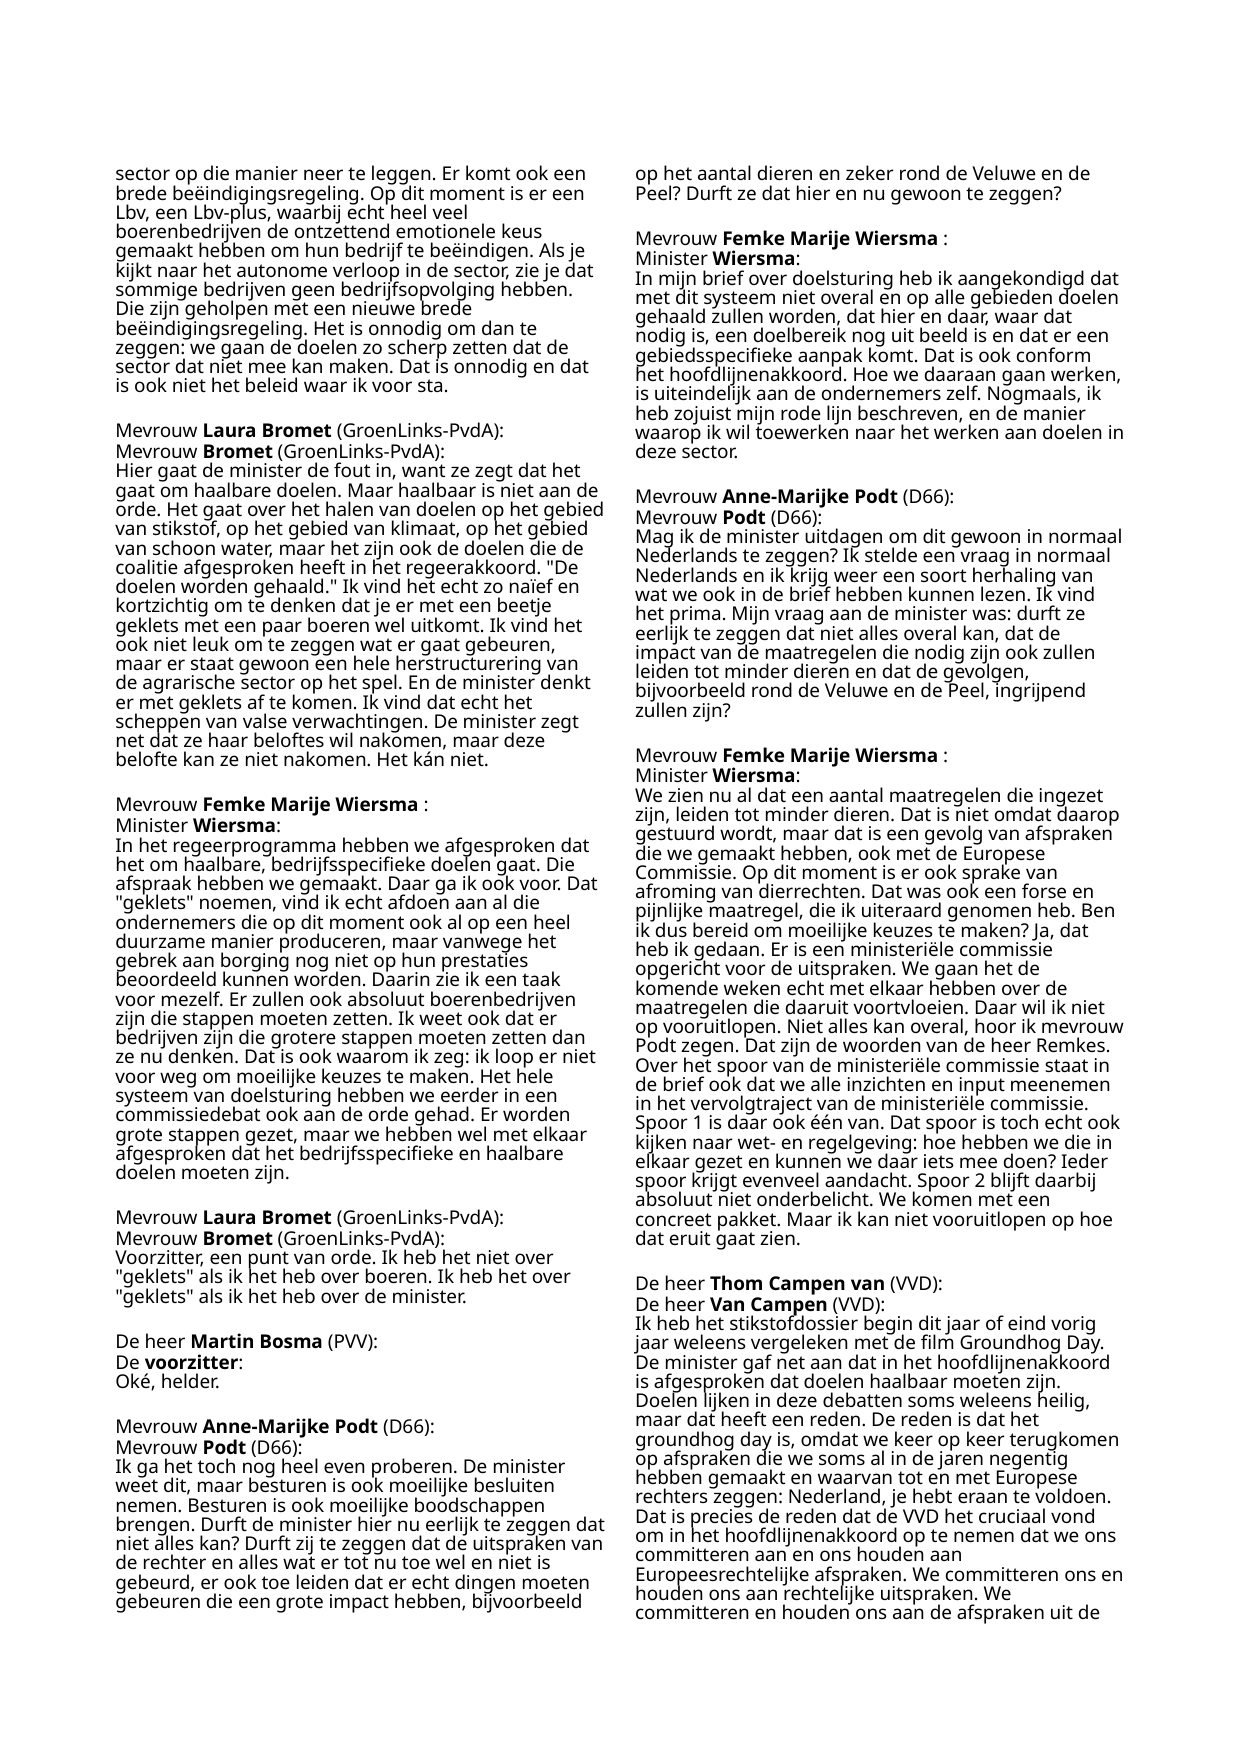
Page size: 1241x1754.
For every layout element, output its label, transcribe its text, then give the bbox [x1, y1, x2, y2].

text Mevrouw Bromet (GroenLinks-PvdA): [115, 1230, 605, 1249]
text Ik ga het toch nog heel even proberen. De minister weet dit, maar besturen is ook moeilijke besluiten nemen. Besturen is ook moeilijke boodschappen brengen. Durft de minister hier nu eerlijk te zeggen dat niet alles kan? Durft zij te zeggen dat de uitspraken van de rechter en alles wat er tot nu toe wel en niet is gebeurd, er ook toe leiden dat er echt dingen moeten gebeuren die een grote impact hebben, bijvoorbeeld [115, 1458, 605, 1612]
text De voorzitter: [115, 1354, 605, 1373]
text sector op die manier neer te leggen. Er komt ook een brede beëindigingsregeling. Op dit moment is er een Lbv, een Lbv-plus, waarbij echt heel veel boerenbedrijven de ontzettend emotionele keus gemaakt hebben om hun bedrijf te beëindigen. Als je kijkt naar het autonome verloop in de sector, zie je dat sommige bedrijven geen bedrijfsopvolging hebben. Die zijn geholpen met een nieuwe brede beëindigingsregeling. Het is onnodig om dan te zeggen: we gaan de doelen zo scherp zetten dat de sector dat niet mee kan maken. Dat is onnodig en dat is ook niet het beleid waar ik voor sta. [115, 165, 605, 397]
text Mevrouw Anne-Marijke Podt (D66): [635, 483, 1125, 509]
text Minister Wiersma: [635, 250, 1125, 270]
text Voorzitter, een punt van orde. Ik heb het niet over "geklets" als ik het heb over boeren. Ik heb het over "geklets" als ik het heb over de minister. [115, 1249, 605, 1307]
text Oké, helder. [115, 1373, 605, 1392]
text Minister Wiersma: [635, 767, 1125, 787]
text Mevrouw Laura Bromet (GroenLinks-PvdA): [115, 417, 605, 443]
text In mijn brief over doelsturing heb ik aangekondigd dat met dit systeem niet overal en op alle gebieden doelen gehaald zullen worden, dat hier en daar, waar dat nodig is, een doelbereik nog uit beeld is en dat er een gebiedsspecifieke aanpak komt. Dat is ook conform het hoofdlijnenakkoord. Hoe we daaraan gaan werken, is uiteindelijk aan de ondernemers zelf. Nogmaals, ik heb zojuist mijn rode lijn beschreven, en de manier waarop ik wil toewerken naar het werken aan doelen in deze sector. [635, 270, 1125, 462]
text op het aantal dieren en zeker rond de Veluwe en de Peel? Durft ze dat hier en nu gewoon te zeggen? [635, 165, 1125, 204]
text In het regeerprogramma hebben we afgesproken dat het om haalbare, bedrijfsspecifieke doelen gaat. Die afspraak hebben we gemaakt. Daar ga ik ook voor. Dat "geklets" noemen, vind ik echt afdoen aan al die ondernemers die op dit moment ook al op een heel duurzame manier produceren, maar vanwege het gebrek aan borging nog niet op hun prestaties beoordeeld kunnen worden. Daarin zie ik een taak voor mezelf. Er zullen ook absoluut boerenbedrijven zijn die stappen moeten zetten. Ik weet ook dat er bedrijven zijn die grotere stappen moeten zetten dan ze nu denken. Dat is ook waarom ik zeg: ik loop er niet voor weg om moeilijke keuzes te maken. Het hele systeem van doelsturing hebben we eerder in een commissiedebat ook aan de orde gehad. Er worden grote stappen gezet, maar we hebben wel met elkaar afgesproken dat het bedrijfsspecifieke en haalbare doelen moeten zijn. [115, 837, 605, 1183]
text Mevrouw Podt (D66): [115, 1439, 605, 1458]
text Mevrouw Podt (D66): [635, 509, 1125, 528]
text Mevrouw Bromet (GroenLinks-PvdA): [115, 443, 605, 462]
text Mag ik de minister uitdagen om dit gewoon in normaal Nederlands te zeggen? Ik stelde een vraag in normaal Nederlands en ik krijg weer een soort herhaling van wat we ook in de brief hebben kunnen lezen. Ik vind het prima. Mijn vraag aan de minister was: durft ze eerlijk te zeggen dat niet alles overal kan, dat de impact van de maatregelen die nodig zijn ook zullen leiden tot minder dieren en dat de gevolgen, bijvoorbeeld rond de Veluwe en de Peel, ingrijpend zullen zijn? [635, 528, 1125, 721]
text De heer Thom Campen van (VVD): [635, 1270, 1125, 1296]
text Minister Wiersma: [115, 817, 605, 837]
text We zien nu al dat een aantal maatregelen die ingezet zijn, leiden tot minder dieren. Dat is niet omdat daarop gestuurd wordt, maar dat is een gevolg van afspraken die we gemaakt hebben, ook met de Europese Commissie. Op dit moment is er ook sprake van afroming van dierrechten. Dat was ook een forse en pijnlijke maatregel, die ik uiteraard genomen heb. Ben ik dus bereid om moeilijke keuzes te maken? Ja, dat heb ik gedaan. Er is een ministeriële commissie opgericht voor de uitspraken. We gaan het de komende weken echt met elkaar hebben over de maatregelen die daaruit voortvloeien. Daar wil ik niet op vooruitlopen. Niet alles kan overal, hoor ik mevrouw Podt zegen. Dat zijn de woorden van de heer Remkes. Over het spoor van de ministeriële commissie staat in de brief ook dat we alle inzichten en input meenemen in het vervolgtraject van de ministeriële commissie. Spoor 1 is daar ook één van. Dat spoor is toch echt ook kijken naar wet- en regelgeving: hoe hebben we die in elkaar gezet en kunnen we daar iets mee doen? Ieder spoor krijgt evenveel aandacht. Spoor 2 blijft daarbij absoluut niet onderbelicht. We komen met een concreet pakket. Maar ik kan niet vooruitlopen op hoe dat eruit gaat zien. [635, 787, 1125, 1249]
text Mevrouw Femke Marije Wiersma : [635, 742, 1125, 767]
text Mevrouw Femke Marije Wiersma : [115, 792, 605, 817]
text De heer Martin Bosma (PVV): [115, 1328, 605, 1354]
text Mevrouw Femke Marije Wiersma : [635, 225, 1125, 250]
text Ik heb het stikstofdossier begin dit jaar of eind vorig jaar weleens vergeleken met de film Groundhog Day. De minister gaf net aan dat in het hoofdlijnenakkoord is afgesproken dat doelen haalbaar moeten zijn. Doelen lijken in deze debatten soms weleens heilig, maar dat heeft een reden. De reden is dat het groundhog day is, omdat we keer op keer terugkomen op afspraken die we soms al in de jaren negentig hebben gemaakt en waarvan tot en met Europese rechters zeggen: Nederland, je hebt eraan te voldoen. Dat is precies de reden dat de VVD het cruciaal vond om in het hoofdlijnenakkoord op te nemen dat we ons committeren aan en ons houden aan Europeesrechtelijke afspraken. We committeren ons en houden ons aan rechtelijke uitspraken. We committeren en houden ons aan de afspraken uit de [635, 1315, 1125, 1623]
text Mevrouw Anne-Marijke Podt (D66): [115, 1413, 605, 1439]
text De heer Van Campen (VVD): [635, 1296, 1125, 1315]
text Hier gaat de minister de fout in, want ze zegt dat het gaat om haalbare doelen. Maar haalbaar is niet aan de orde. Het gaat over het halen van doelen op het gebied van stikstof, op het gebied van klimaat, op het gebied van schoon water, maar het zijn ook de doelen die de coalitie afgesproken heeft in het regeerakkoord. "De doelen worden gehaald." Ik vind het echt zo naïef en kortzichtig om te denken dat je er met een beetje geklets met een paar boeren wel uitkomt. Ik vind het ook niet leuk om te zeggen wat er gaat gebeuren, maar er staat gewoon een hele herstructurering van de agrarische sector op het spel. En de minister denkt er met geklets af te komen. Ik vind dat echt het scheppen van valse verwachtingen. De minister zegt net dat ze haar beloftes wil nakomen, maar deze belofte kan ze niet nakomen. Het kán niet. [115, 462, 605, 771]
text Mevrouw Laura Bromet (GroenLinks-PvdA): [115, 1204, 605, 1230]
